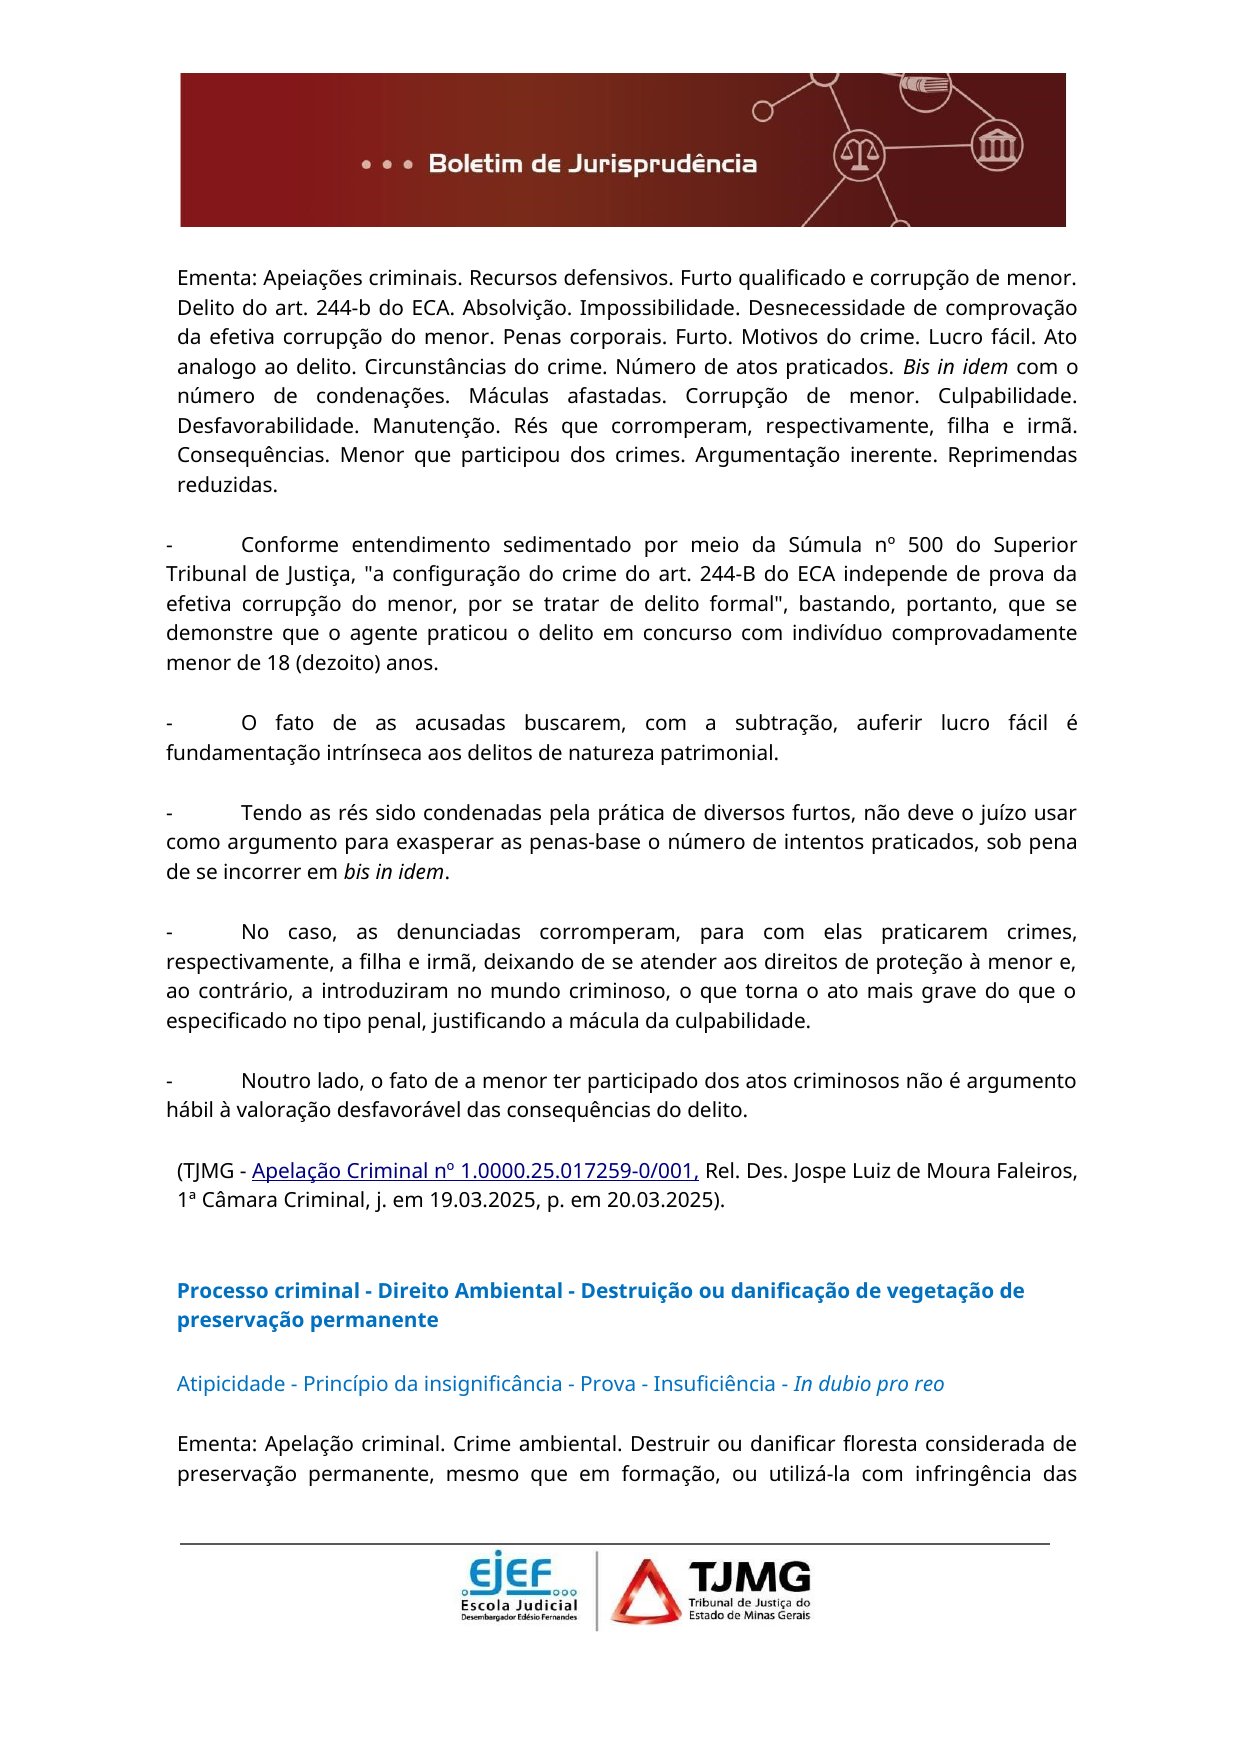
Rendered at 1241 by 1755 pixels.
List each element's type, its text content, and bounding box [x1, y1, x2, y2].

subtitle Processo criminal - Direito Ambiental - Destruição ou danificação de vegetação de preservação permanente [177, 1276, 1079, 1334]
list Noutro lado, o fato de a menor ter participado dos atos criminosos não é argumento hábil à valoração desfavorável das consequências do delito. [166, 1066, 1079, 1124]
list Conforme entendimento sedimentado por meio da Súmula nº 500 do Superior Tribunal de Justiça, "a configuração do crime do art. 244-B do ECA independe de prova da efetiva corrupção do menor, por se tratar de delito formal", bastando, portanto, que se demonstre que o agente praticou o delito em concurso com indivíduo comprovadamente menor de 18 (dezoito) anos. [166, 530, 1079, 676]
text Ementa: Apeiações criminais. Recursos defensivos. Furto qualificado e corrupção de menor. Delito do art. 244-b do ECA. Absolvição. Impossibilidade. Desnecessidade de comprovação da efetiva corrupção do menor. Penas corporais. Furto. Motivos do crime. Lucro fácil. Ato analogo ao delito. Circunstâncias do crime. Número de atos praticados. Bis in idem com o número de condenações. Máculas afastadas. Corrupção de menor. Culpabilidade. Desfavorabilidade. Manutenção. Rés que corromperam, respectivamente, filha e irmã. Consequências. Menor que participou dos crimes. Argumentação inerente. Reprimendas reduzidas. [177, 263, 1079, 498]
list Tendo as rés sido condenadas pela prática de diversos furtos, não deve o juízo usar como argumento para exasperar as penas-base o número de intentos praticados, sob pena de se incorrer em bis in idem. [166, 798, 1079, 885]
list O fato de as acusadas buscarem, com a subtração, auferir lucro fácil é fundamentação intrínseca aos delitos de natureza patrimonial. [166, 708, 1079, 766]
text Ementa: Apelação criminal. Crime ambiental. Destruir ou danificar floresta considerada de preservação permanente, mesmo que em formação, ou utilizá-la com infringência das [177, 1429, 1079, 1487]
list No caso, as denunciadas corromperam, para com elas praticarem crimes, respectivamente, a filha e irmã, deixando de se atender aos direitos de proteção à menor e, ao contrário, a introduziram no mundo criminoso, o que torna o ato mais grave do que o especificado no tipo penal, justificando a mácula da culpabilidade. [166, 917, 1079, 1034]
text Atipicidade - Princípio da insignificância - Prova - Insuficiência - In dubio pro reo [177, 1369, 1079, 1398]
text (TJMG - Apelação Criminal nº 1.0000.25.017259-0/001, Rel. Des. Jospe Luiz de Moura Faleiros, 1ª Câmara Criminal, j. em 19.03.2025, p. em 20.03.2025). [177, 1156, 1079, 1214]
